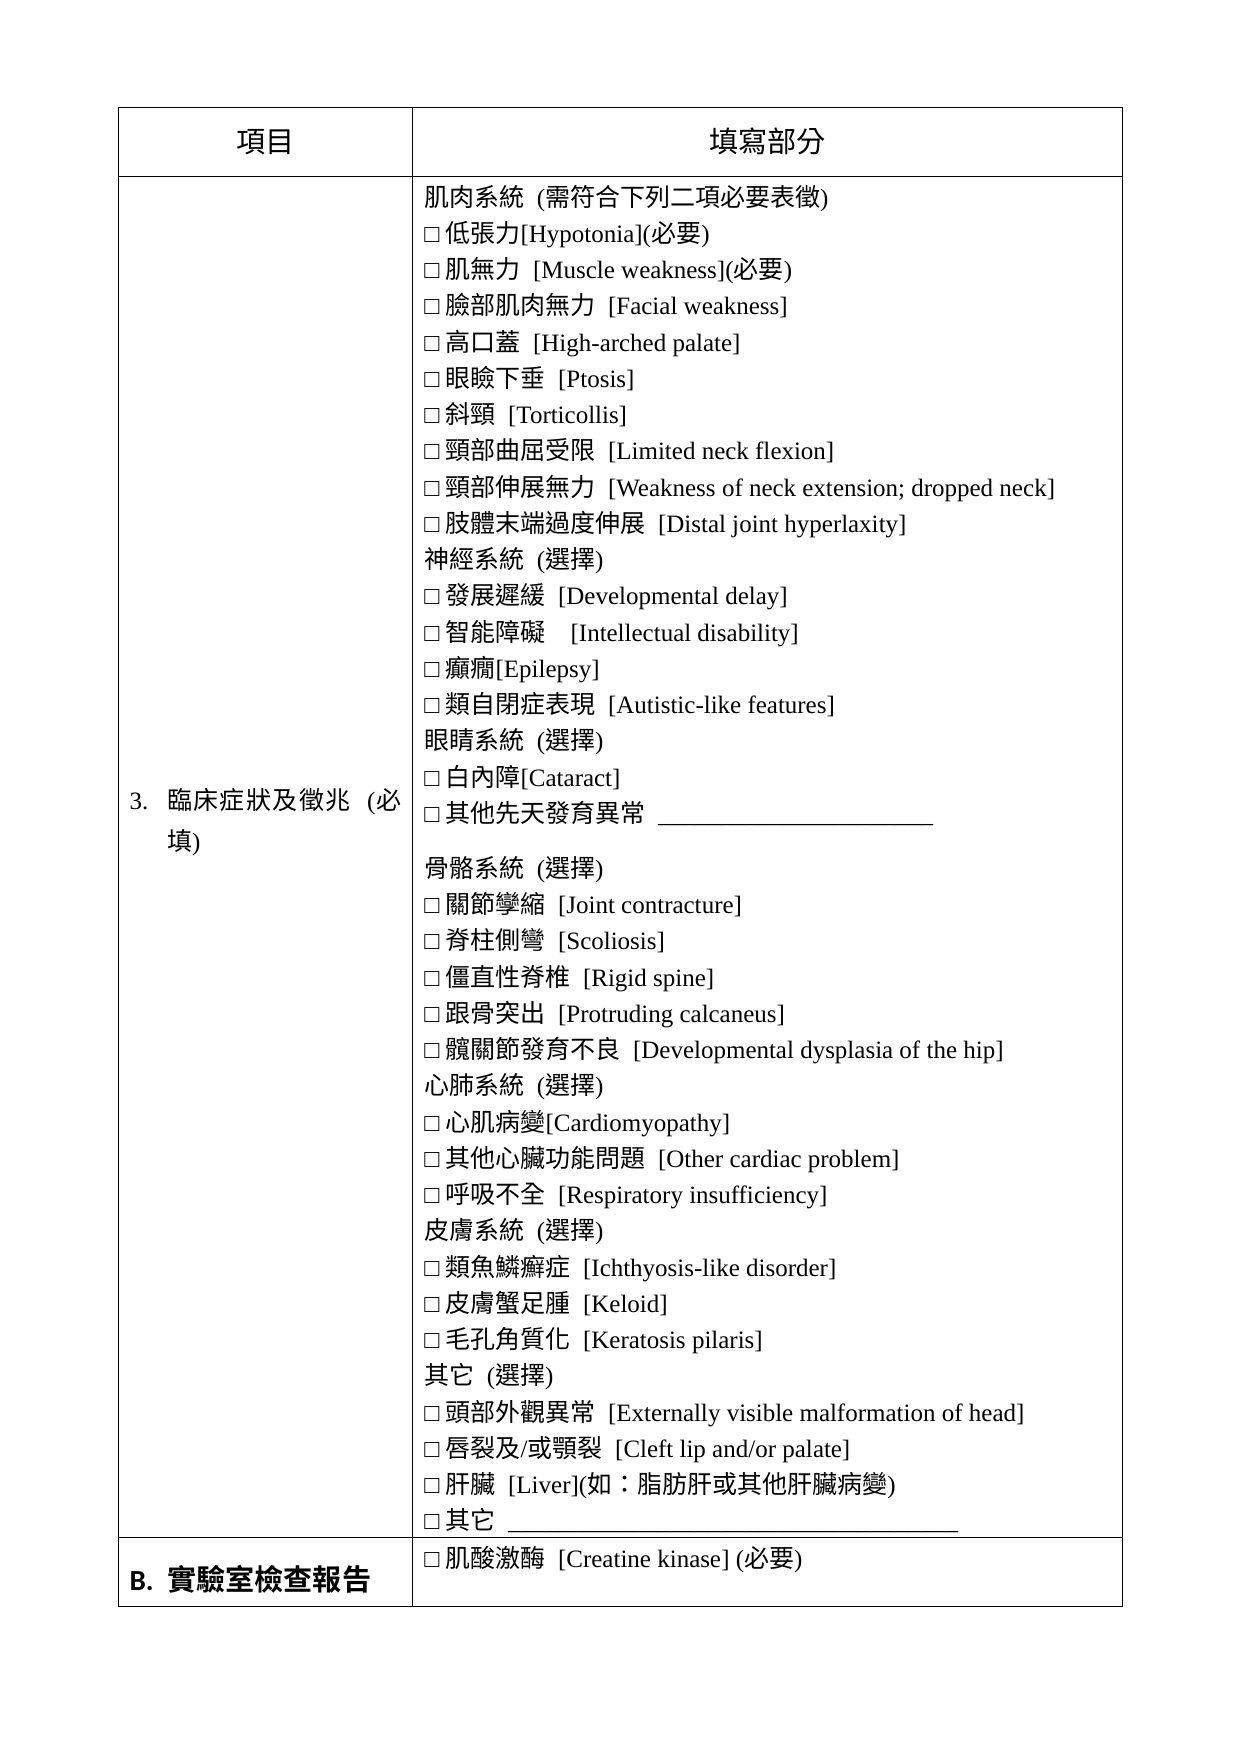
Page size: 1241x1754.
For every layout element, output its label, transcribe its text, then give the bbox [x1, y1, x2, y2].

table_header 填寫部分 [413, 108, 1122, 176]
table_cell □ 肌酸激酶 [Creatine kinase] (必要) [413, 1538, 1122, 1606]
table_header 項目 [119, 108, 412, 176]
table_cell 實驗室檢查報告 [119, 1538, 412, 1606]
table_cell 肌肉系統 (需符合下列二項必要表徵) □ 低張力[Hypotonia](必要) □ 肌無力 [Muscle weakness](必要) □ 臉部肌肉無力 [Facial weakness] □ 高口蓋 [High-arched palate] □ 眼瞼下垂 [Ptosis] □ 斜頸 [Torticollis] □ 頸部曲屈受限 [Limited neck flexion] □ 頸部伸展無力 [Weakness of neck extension; dropped neck] □ 肢體末端過度伸展 [Distal joint hyperlaxity] 神經系統 (選擇) □ 發展遲緩 [Developmental delay] □ 智能障礙 [Intellectual disability] □ 癲癇[Epilepsy] □ 類自閉症表現 [Autistic-like features] 眼睛系統 (選擇) □ 白內障[Cataract] □ 其他先天發育異常 ______________________ 骨骼系統 (選擇) □ 關節孿縮 [Joint contracture] □ 脊柱側彎 [Scoliosis] □ 僵直性脊椎 [Rigid spine] □ 跟骨突出 [Protruding calcaneus] □ 髖關節發育不良 [Developmental dysplasia of the hip] 心肺系統 (選擇) □ 心肌病變[Cardiomyopathy] □ 其他心臟功能問題 [Other cardiac problem] □ 呼吸不全 [Respiratory insufficiency] 皮膚系統 (選擇) □ 類魚鱗癬症 [Ichthyosis-like disorder] □ 皮膚蟹足腫 [Keloid] □ 毛孔角質化 [Keratosis pilaris] 其它 (選擇) □ 頭部外觀異常 [Externally visible malformation of head] □ 唇裂及/或顎裂 [Cleft lip and/or palate] □ 肝臟 [Liver](如：脂肪肝或其他肝臟病變) □ 其它 ____________________________________ [413, 177, 1122, 1537]
table_cell 臨床症狀及徵兆 (必填) [119, 177, 412, 1537]
